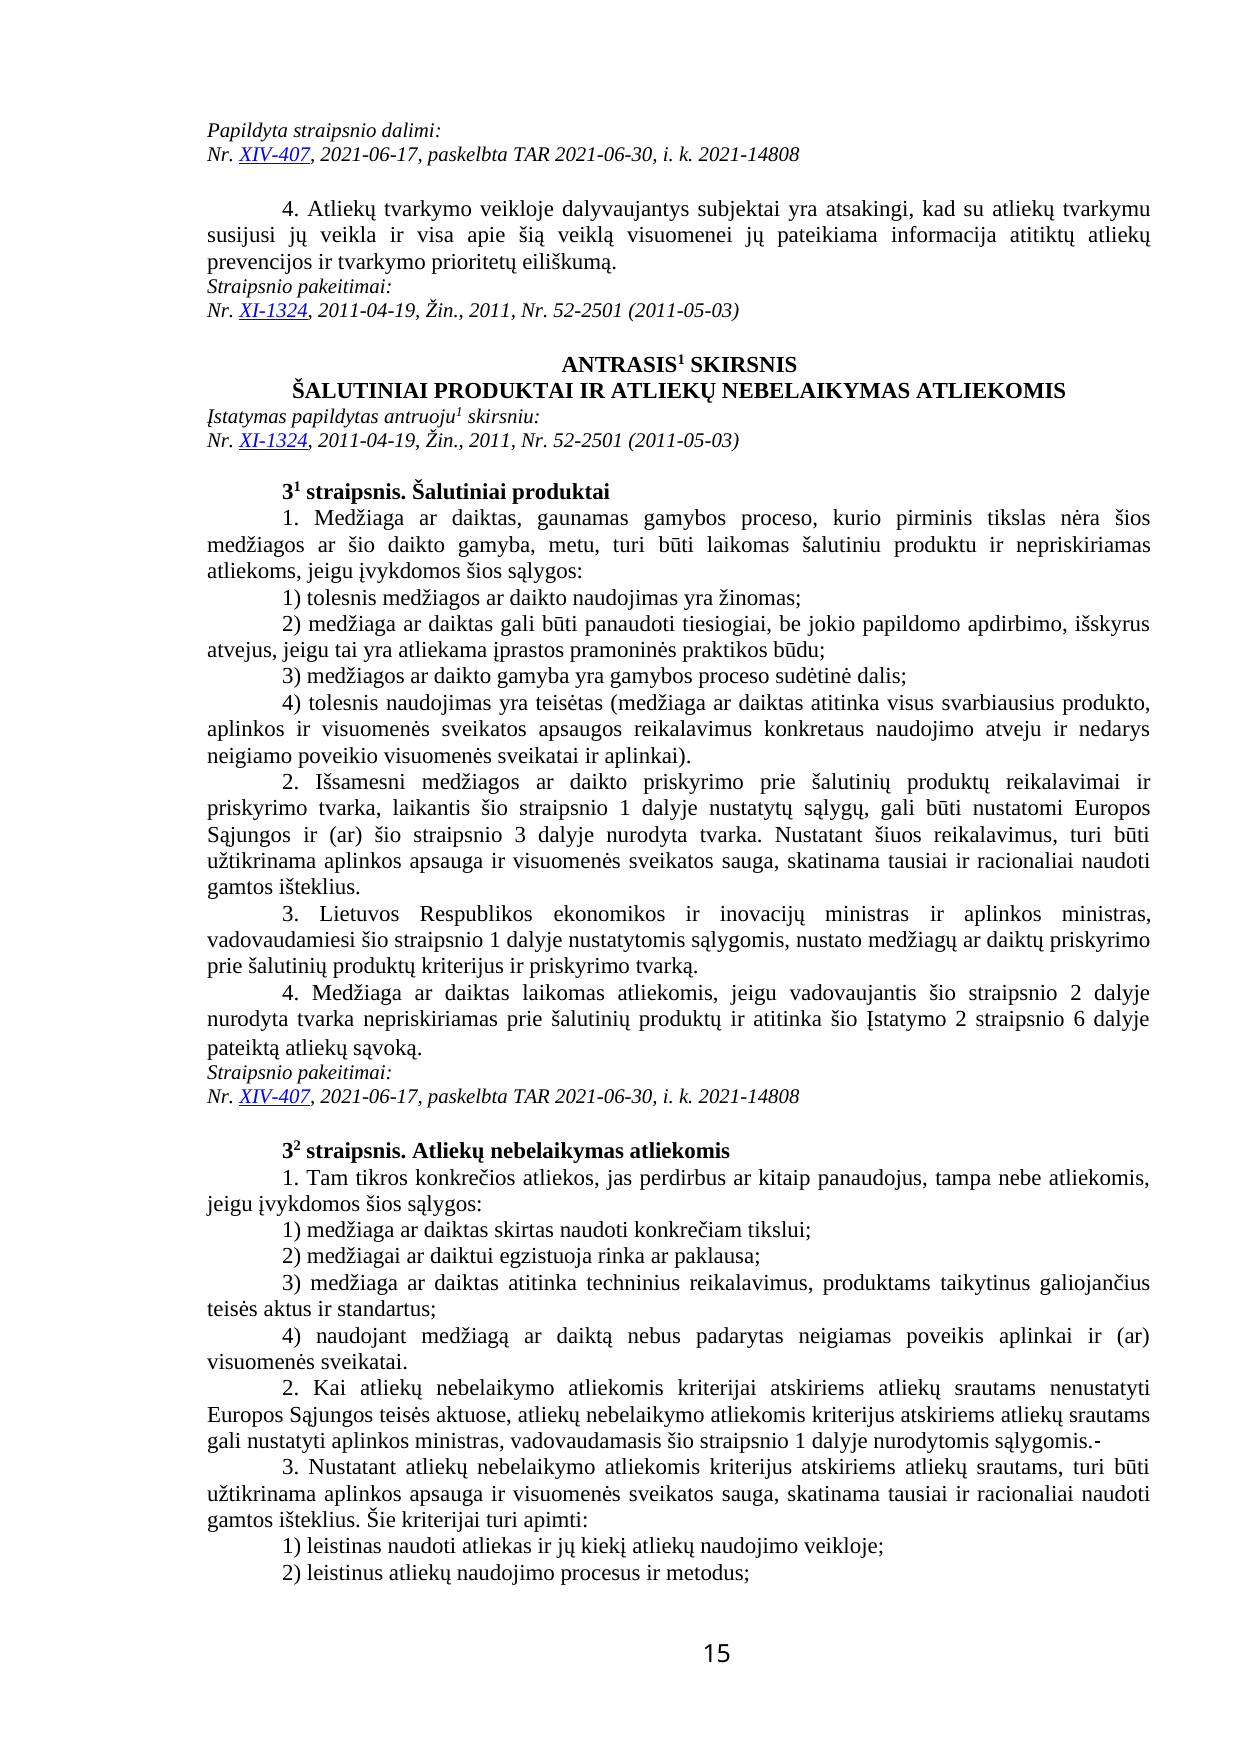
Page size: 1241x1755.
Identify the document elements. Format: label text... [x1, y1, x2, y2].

text 3. Nustatant atliekų nebelaikymo atliekomis kriterijus atskiriems atliekų srautams, turi būti užtikrinama aplinkos apsauga ir visuomenės sveikatos sauga, skatinama tausiai ir racionaliai naudoti gamtos išteklius. Šie kriterijai turi apimti: [207, 1453, 1152, 1532]
text 32 straipsnis. Atliekų nebelaikymas atliekomis [207, 1137, 1152, 1163]
text 4. Atliekų tvarkymo veikloje dalyvaujantys subjektai yra atsakingi, kad su atliekų tvarkymu susijusi jų veikla ir visa apie šią veiklą visuomenei jų pateikiama informacija atitiktų atliekų prevencijos ir tvarkymo prioritetų eiliškumą. [207, 195, 1152, 274]
text 1) tolesnis medžiagos ar daikto naudojimas yra žinomas; [207, 583, 1152, 610]
text 2. Išsamesni medžiagos ar daikto priskyrimo prie šalutinių produktų reikalavimai ir priskyrimo tvarka, laikantis šio straipsnio 1 dalyje nustatytų sąlygų, gali būti nustatomi Europos Sąjungos ir (ar) šio straipsnio 3 dalyje nurodyta tvarka. Nustatant šiuos reikalavimus, turi būti užtikrinama aplinkos apsauga ir visuomenės sveikatos sauga, skatinama tausiai ir racionaliai naudoti gamtos išteklius. [207, 768, 1152, 900]
text 4. Medžiaga ar daiktas laikomas atliekomis, jeigu vadovaujantis šio straipsnio 2 dalyje nurodyta tvarka nepriskiriamas prie šalutinių produktų ir atitinka šio Įstatymo 2 straipsnio 6 dalyje pateiktą atliekų sąvoką. [207, 979, 1152, 1060]
text Straipsnio pakeitimai: [207, 1060, 1152, 1084]
text ŠALUTINIAI PRODUKTAI IR ATLIEKŲ NEBELAIKYMAS ATLIEKOMIS [207, 377, 1152, 404]
text Nr. XIV-407, 2021-06-17, paskelbta TAR 2021-06-30, i. k. 2021-14808 [207, 142, 1152, 166]
text Antrasis1 skirsnis [207, 351, 1152, 377]
text 1) leistinas naudoti atliekas ir jų kiekį atliekų naudojimo veikloje; [207, 1532, 1152, 1559]
text 4) naudojant medžiagą ar daiktą nebus padarytas neigiamas poveikis aplinkai ir (ar) visuomenės sveikatai. [207, 1322, 1152, 1374]
text 2) medžiagai ar daiktui egzistuoja rinka ar paklausa; [207, 1243, 1152, 1269]
text 1. Medžiaga ar daiktas, gaunamas gamybos proceso, kurio pirminis tikslas nėra šios medžiagos ar šio daikto gamyba, metu, turi būti laikomas šalutiniu produktu ir nepriskiriamas atliekoms, jeigu įvykdomos šios sąlygos: [207, 504, 1152, 583]
text 3) medžiaga ar daiktas atitinka techninius reikalavimus, produktams taikytinus galiojančius teisės aktus ir standartus; [207, 1269, 1152, 1322]
text Nr. XIV-407, 2021-06-17, paskelbta TAR 2021-06-30, i. k. 2021-14808 [207, 1084, 1152, 1108]
text 1) medžiaga ar daiktas skirtas naudoti konkrečiam tikslui; [207, 1216, 1152, 1243]
text Papildyta straipsnio dalimi: [207, 118, 1152, 142]
text 2) medžiaga ar daiktas gali būti panaudoti tiesiogiai, be jokio papildomo apdirbimo, išskyrus atvejus, jeigu tai yra atliekama įprastos pramoninės praktikos būdu; [207, 610, 1152, 663]
text Straipsnio pakeitimai: [207, 274, 1152, 298]
text 3) medžiagos ar daikto gamyba yra gamybos proceso sudėtinė dalis; [207, 663, 1152, 689]
text 2. Kai atliekų nebelaikymo atliekomis kriterijai atskiriems atliekų srautams nenustatyti Europos Sąjungos teisės aktuose, atliekų nebelaikymo atliekomis kriterijus atskiriems atliekų srautams gali nustatyti aplinkos ministras, vadovaudamasis šio straipsnio 1 dalyje nurodytomis sąlygomis. [207, 1374, 1152, 1453]
text 3. Lietuvos Respublikos ekonomikos ir inovacijų ministras ir aplinkos ministras, vadovaudamiesi šio straipsnio 1 dalyje nustatytomis sąlygomis, nustato medžiagų ar daiktų priskyrimo prie šalutinių produktų kriterijus ir priskyrimo tvarką. [207, 900, 1152, 979]
text 4) tolesnis naudojimas yra teisėtas (medžiaga ar daiktas atitinka visus svarbiausius produkto, aplinkos ir visuomenės sveikatos apsaugos reikalavimus konkretaus naudojimo atveju ir nedarys neigiamo poveikio visuomenės sveikatai ir aplinkai). [207, 689, 1152, 768]
text Nr. XI-1324, 2011-04-19, Žin., 2011, Nr. 52-2501 (2011-05-03) [207, 428, 1152, 452]
text Įstatymas papildytas antruoju1 skirsniu: [207, 404, 1152, 428]
text 1. Tam tikros konkrečios atliekos, jas perdirbus ar kitaip panaudojus, tampa nebe atliekomis, jeigu įvykdomos šios sąlygos: [207, 1163, 1152, 1216]
text Nr. XI-1324, 2011-04-19, Žin., 2011, Nr. 52-2501 (2011-05-03) [207, 298, 1152, 322]
text 31 straipsnis. Šalutiniai produktai [207, 478, 1152, 504]
text 2) leistinus atliekų naudojimo procesus ir metodus; [207, 1559, 1152, 1585]
